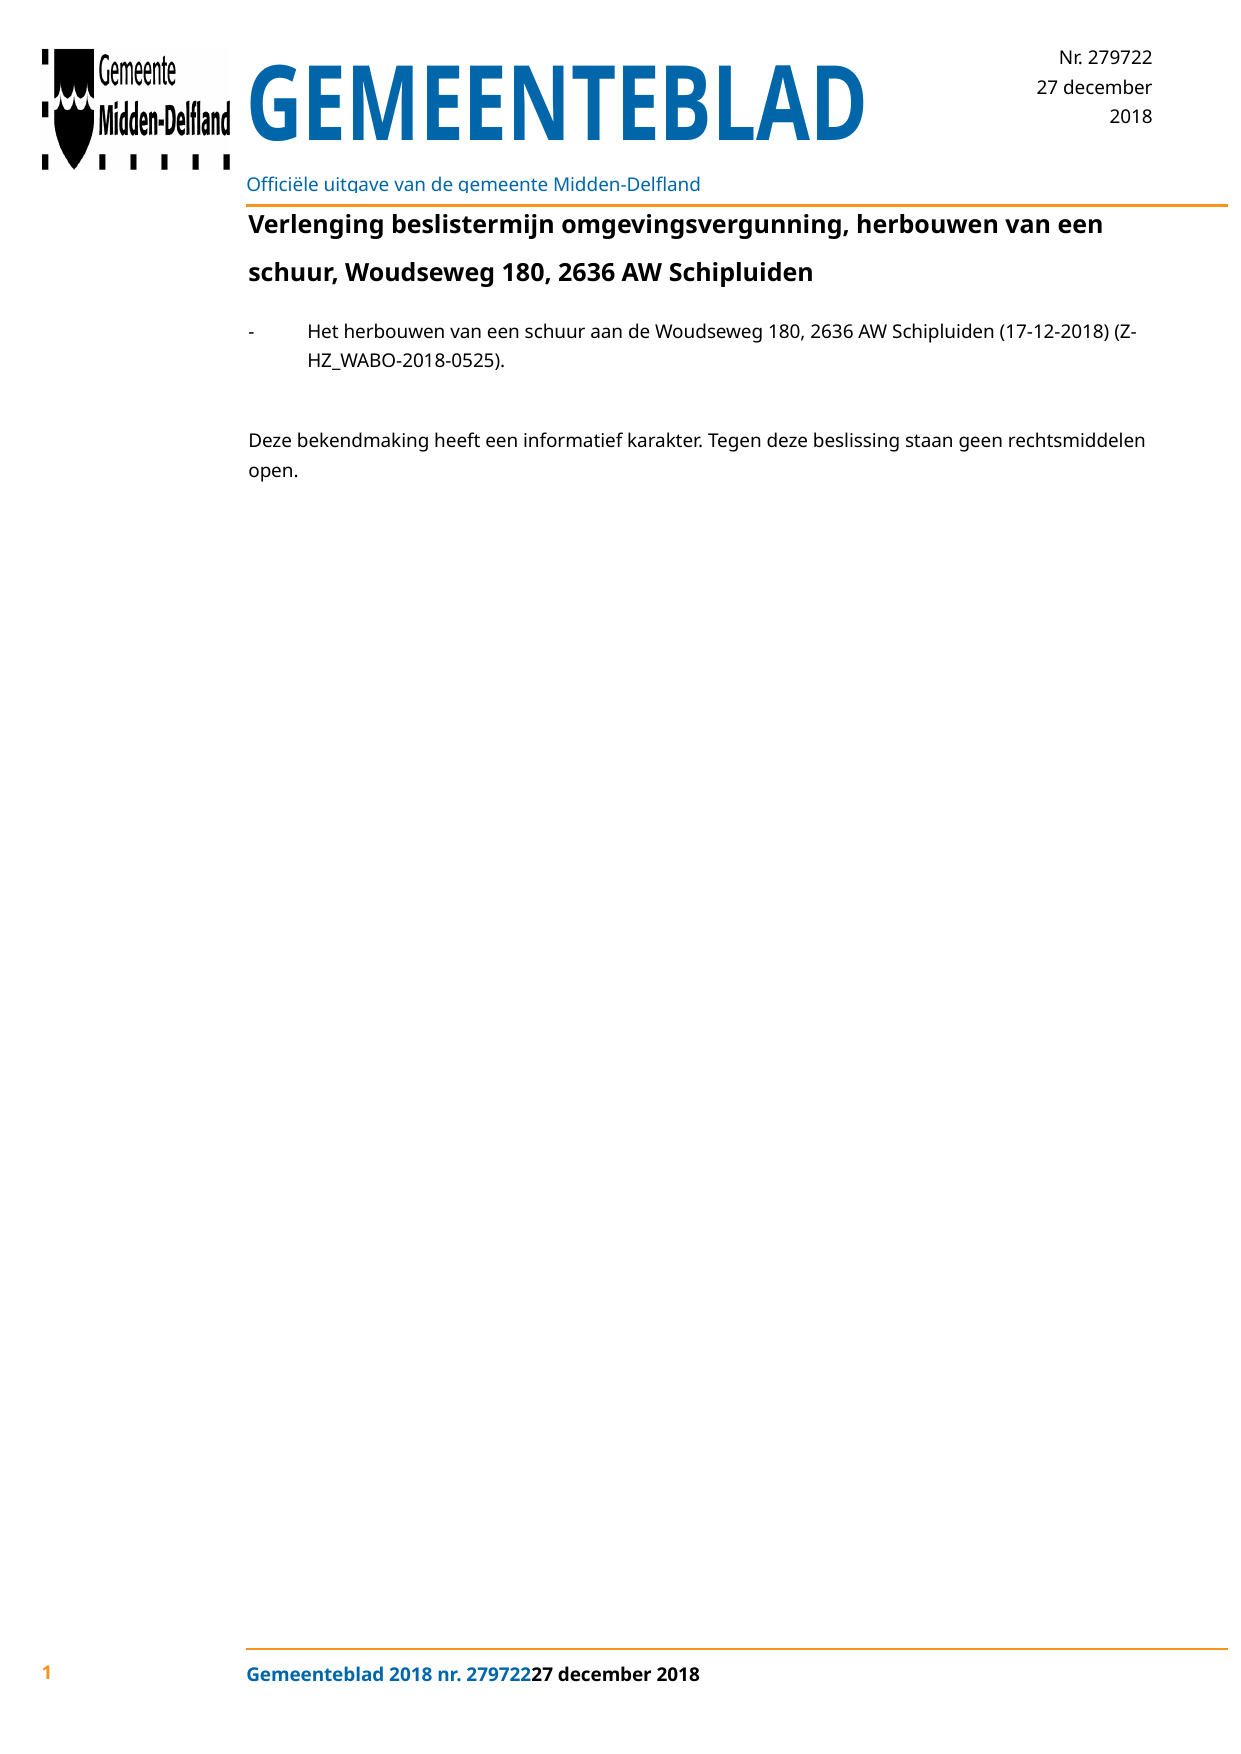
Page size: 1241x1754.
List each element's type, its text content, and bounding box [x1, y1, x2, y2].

picture [41, 47, 231, 172]
text Verlenging beslistermijn omgevingsvergunning, herbouwen van een schuur, Woudseweg 180, 2636 AW Schipluiden [248, 207, 1152, 288]
list Het herbouwen van een schuur aan de Woudseweg 180, 2636 AW Schipluiden (17-12-2018) (Z-HZ_WABO-2018-0525). [248, 318, 1152, 373]
text Deze bekendmaking heeft een informatief karakter. Tegen deze beslissing staan geen rechtsmiddelen open. [248, 427, 1152, 483]
